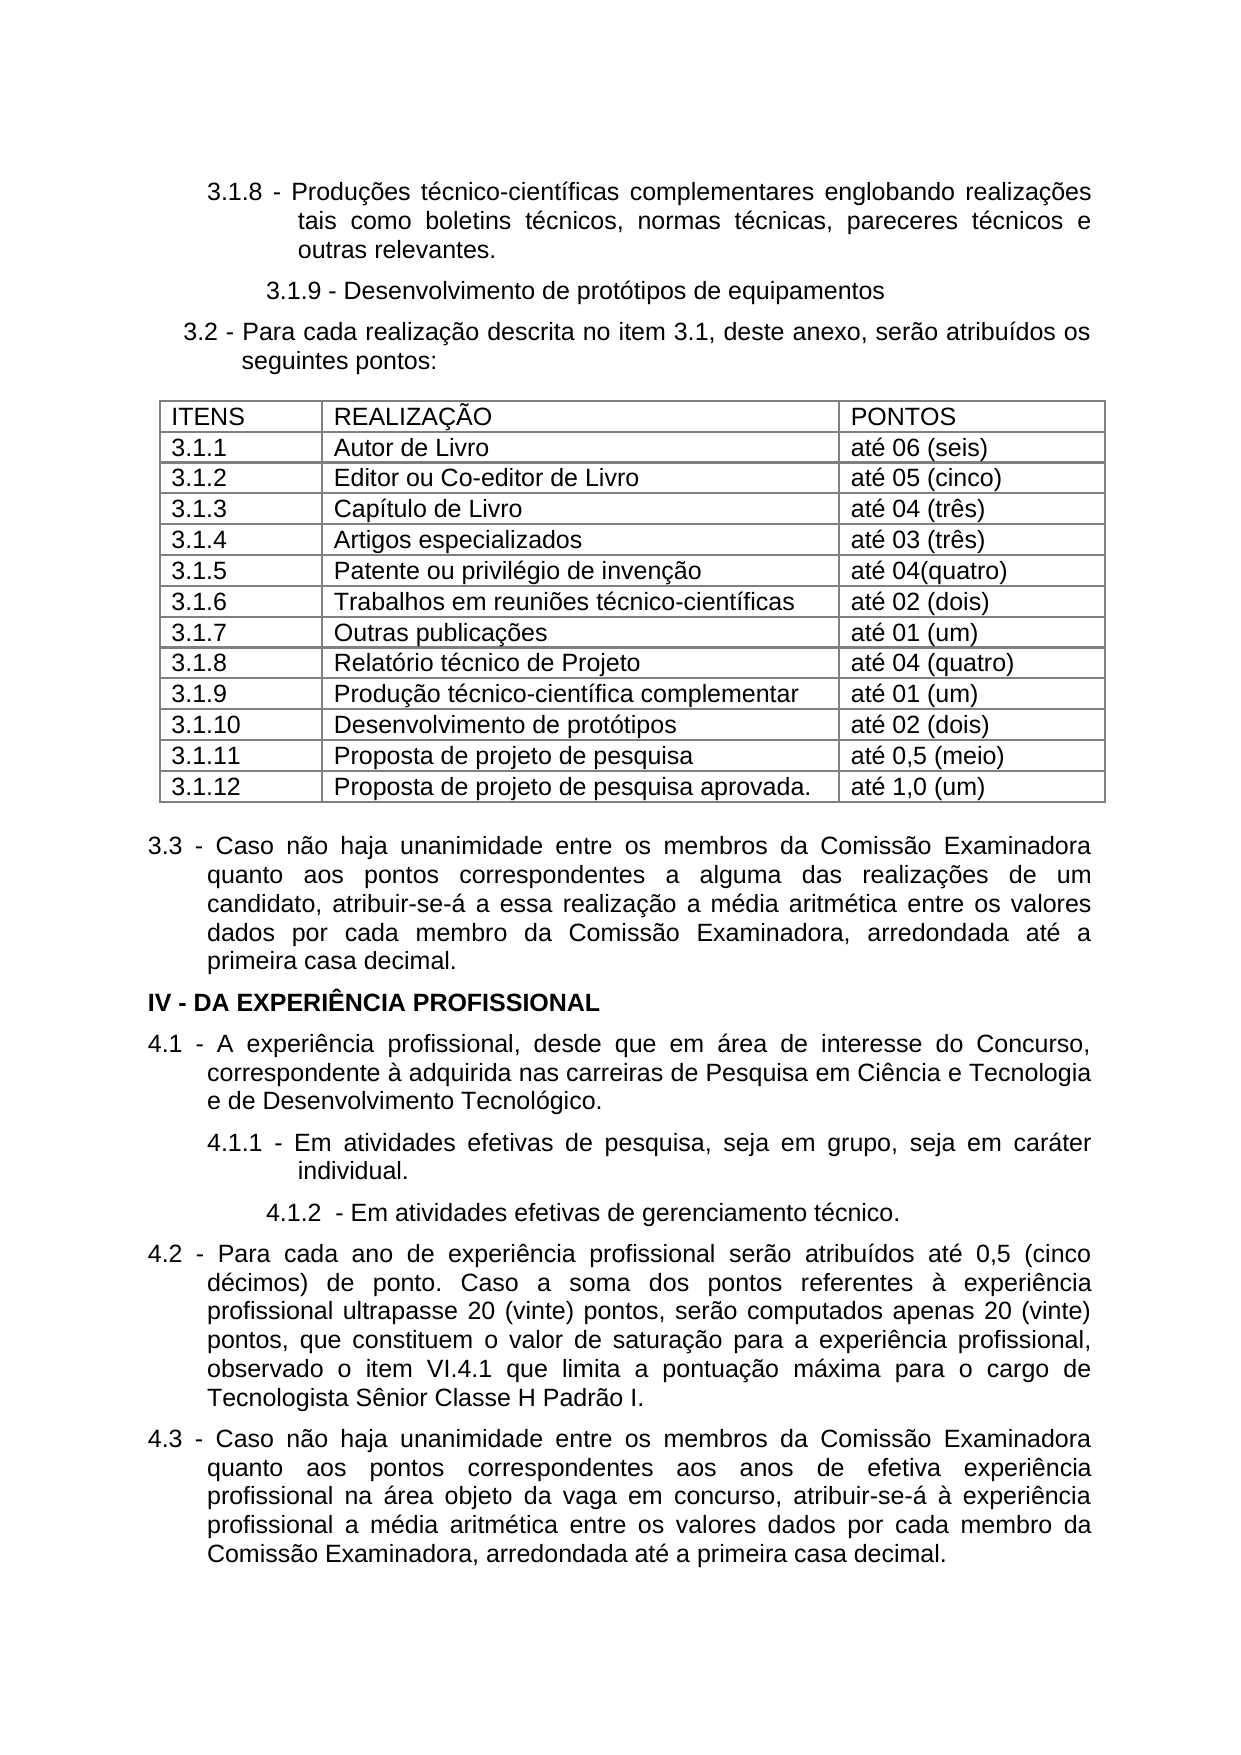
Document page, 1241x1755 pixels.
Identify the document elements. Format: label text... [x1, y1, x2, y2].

table_cell até 06 (seis) [840, 433, 1104, 461]
table_cell até 04 (três) [840, 494, 1104, 523]
table_cell até 02 (dois) [840, 587, 1104, 616]
table_cell até 04(quatro) [840, 556, 1104, 585]
table_header PONTOS [840, 402, 1104, 431]
text 4.2 - Para cada ano de experiência profissional serão atribuídos até 0,5 (cinco décimos) de ponto. Caso a soma dos pontos referentes à experiência profissional ultrapasse 20 (vinte) pontos, serão computados apenas 20 (vinte) pontos, que constituem o valor de saturação para a experiência profissional, observado o item VI.4.1 que limita a pontuação máxima para o cargo de Tecnologista Sênior Classe H Padrão I. [148, 1239, 1093, 1411]
table_cell 3.1.8 [161, 649, 321, 677]
table_header REALIZAÇÃO [323, 402, 838, 431]
table_cell Editor ou Co-editor de Livro [323, 464, 838, 492]
table_cell 3.1.7 [161, 618, 321, 646]
table_cell 3.1.3 [161, 494, 321, 523]
table_cell Desenvolvimento de protótipos [323, 710, 838, 739]
table_cell 3.1.12 [161, 772, 321, 801]
table_cell 3.1.9 [161, 679, 321, 708]
table_cell 3.1.2 [161, 464, 321, 492]
table_cell Produção técnico-científica complementar [323, 679, 838, 708]
table_header ITENS [161, 402, 321, 431]
table_cell 3.1.4 [161, 525, 321, 554]
text IV - DA EXPERIÊNCIA PROFISSIONAL [148, 988, 1093, 1016]
table_cell até 04 (quatro) [840, 649, 1104, 677]
table_cell 3.1.5 [161, 556, 321, 585]
table_cell até 1,0 (um) [840, 772, 1104, 801]
table_cell Relatório técnico de Projeto [323, 649, 838, 677]
text 4.1.1 - Em atividades efetivas de pesquisa, seja em grupo, seja em caráter individual. [207, 1128, 1093, 1185]
table_cell Proposta de projeto de pesquisa aprovada. [323, 772, 838, 801]
table_cell até 0,5 (meio) [840, 741, 1104, 770]
table_cell Capítulo de Livro [323, 494, 838, 523]
table_cell Outras publicações [323, 618, 838, 646]
table_cell Autor de Livro [323, 433, 838, 461]
table_cell Proposta de projeto de pesquisa [323, 741, 838, 770]
table_cell até 02 (dois) [840, 710, 1104, 739]
table_cell Trabalhos em reuniões técnico-científicas [323, 587, 838, 616]
text 3.3 - Caso não haja unanimidade entre os membros da Comissão Examinadora quanto aos pontos correspondentes a alguma das realizações de um candidato, atribuir-se-á a essa realização a média aritmética entre os valores dados por cada membro da Comissão Examinadora, arredondada até a primeira casa decimal. [148, 831, 1093, 975]
text 3.2 - Para cada realização descrita no item 3.1, deste anexo, serão atribuídos os seguintes pontos: [183, 317, 1093, 375]
text 3.1.9 - Desenvolvimento de protótipos de equipamentos [266, 276, 1093, 305]
table_cell 3.1.1 [161, 433, 321, 461]
table_cell 3.1.10 [161, 710, 321, 739]
text 4.3 - Caso não haja unanimidade entre os membros da Comissão Examinadora quanto aos pontos correspondentes aos anos de efetiva experiência profissional na área objeto da vaga em concurso, atribuir-se-á à experiência profissional a média aritmética entre os valores dados por cada membro da Comissão Examinadora, arredondada até a primeira casa decimal. [148, 1424, 1093, 1568]
table_cell 3.1.11 [161, 741, 321, 770]
table_cell até 01 (um) [840, 618, 1104, 646]
table_cell até 03 (três) [840, 525, 1104, 554]
text 3.1.8 - Produções técnico-científicas complementares englobando realizações tais como boletins técnicos, normas técnicas, pareceres técnicos e outras relevantes. [207, 177, 1093, 263]
text 4.1.2 - Em atividades efetivas de gerenciamento técnico. [266, 1198, 1093, 1226]
table_cell Artigos especializados [323, 525, 838, 554]
table_cell 3.1.6 [161, 587, 321, 616]
text 4.1 - A experiência profissional, desde que em área de interesse do Concurso, correspondente à adquirida nas carreiras de Pesquisa em Ciência e Tecnologia e de Desenvolvimento Tecnológico. [148, 1029, 1093, 1115]
table_cell Patente ou privilégio de invenção [323, 556, 838, 585]
table_cell até 01 (um) [840, 679, 1104, 708]
table_cell até 05 (cinco) [840, 464, 1104, 492]
